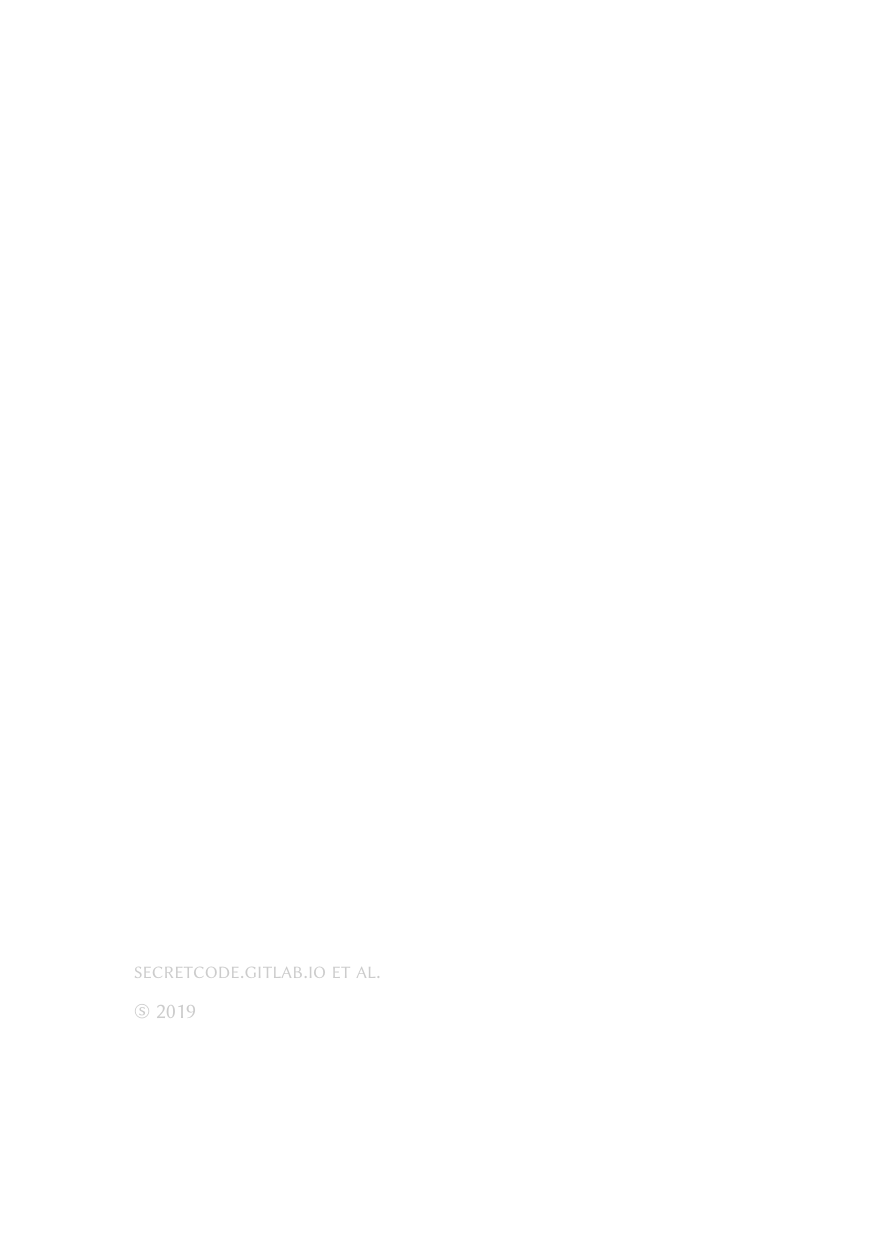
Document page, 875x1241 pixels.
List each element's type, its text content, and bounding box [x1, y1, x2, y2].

text ⓢ 2019 [133, 999, 729, 1024]
text secretcode.gitlab.io et al. [133, 959, 729, 984]
